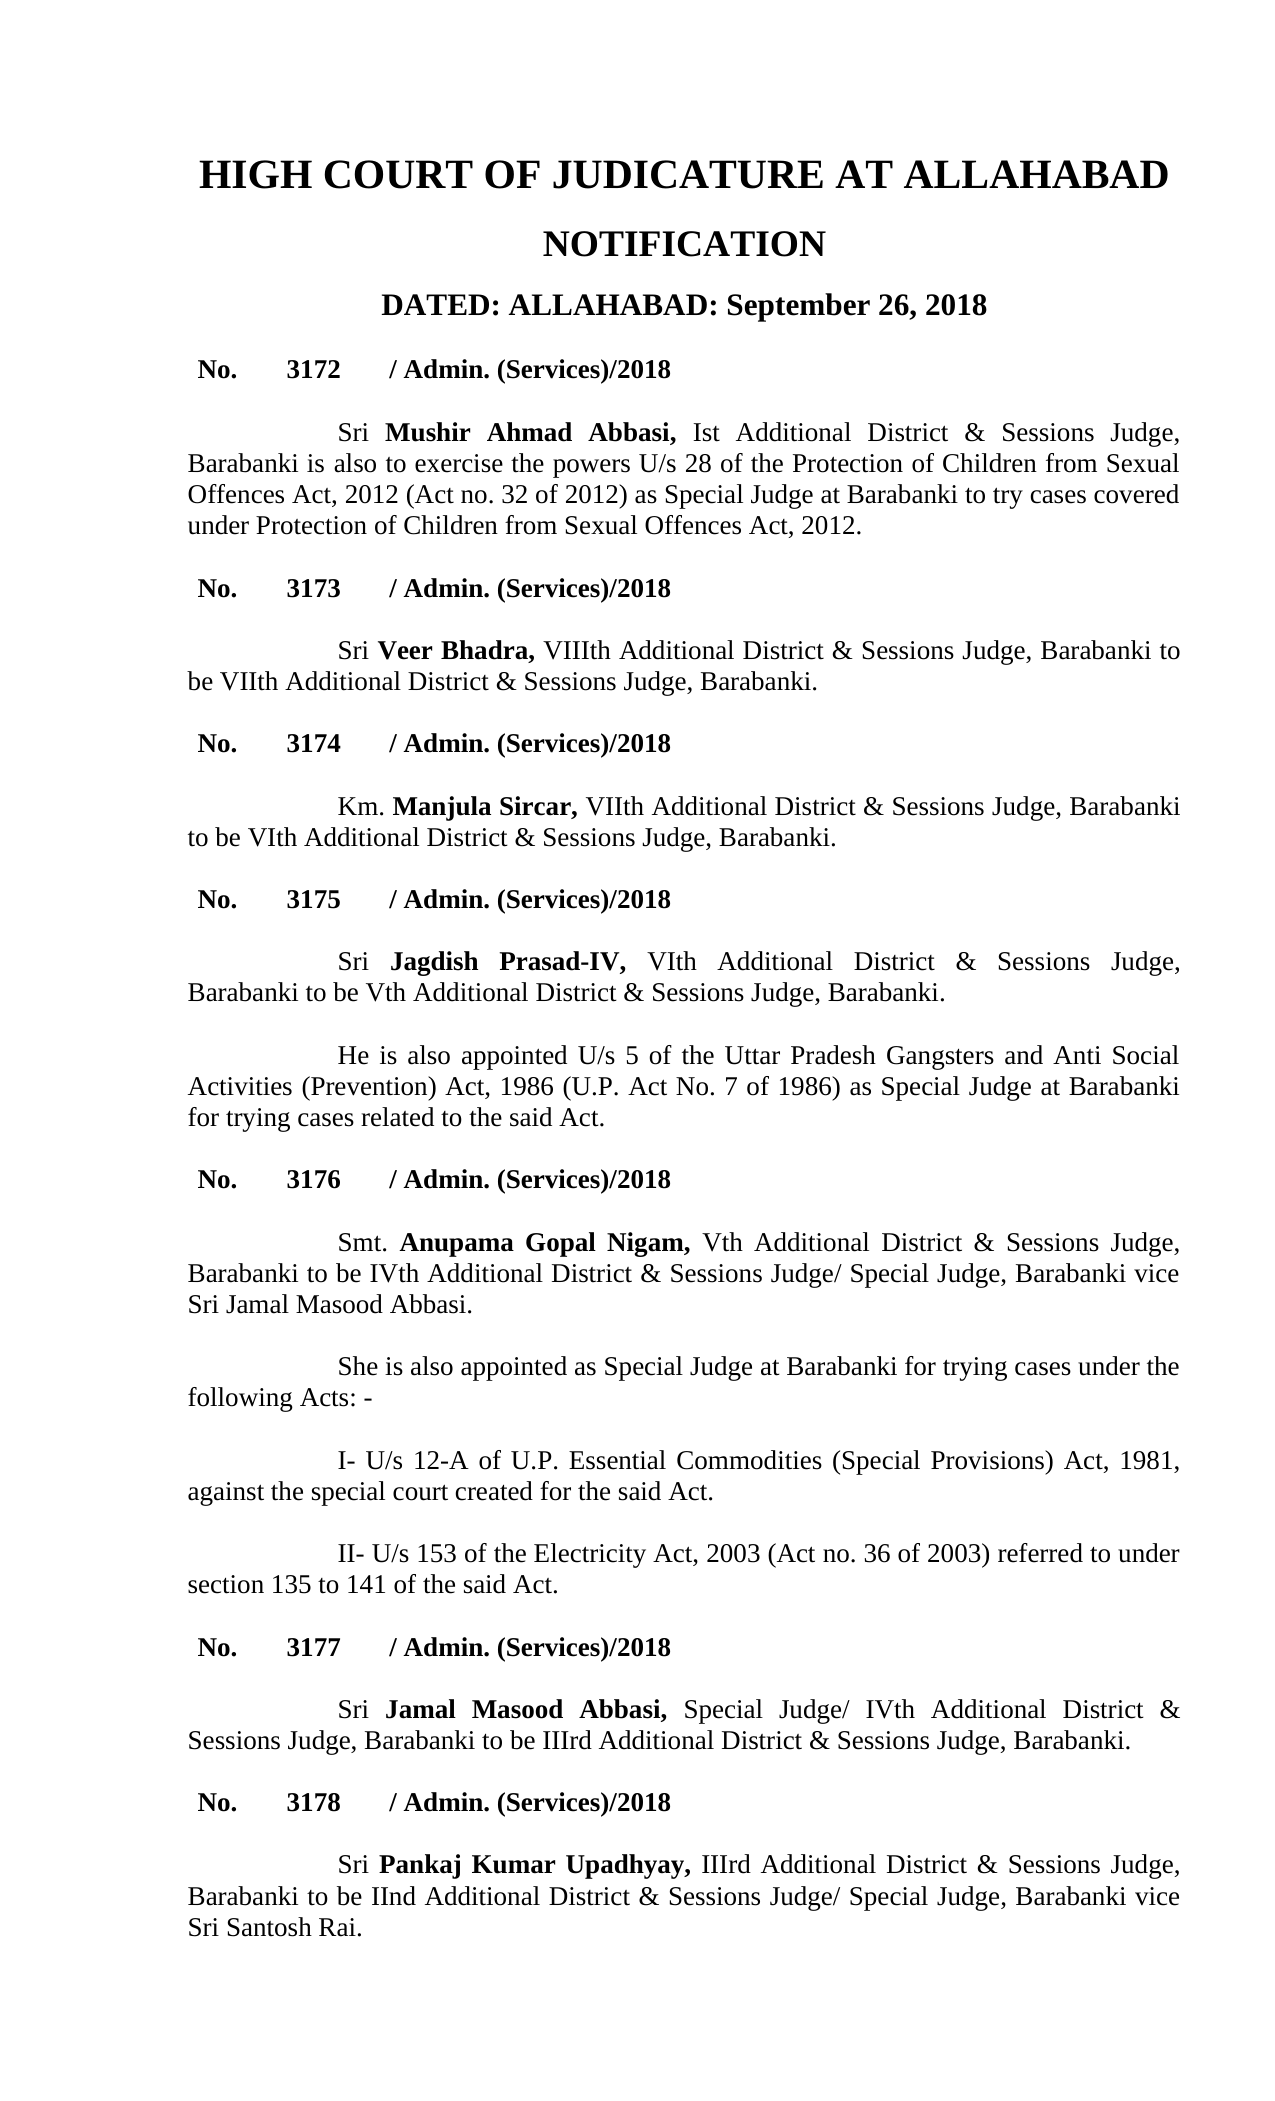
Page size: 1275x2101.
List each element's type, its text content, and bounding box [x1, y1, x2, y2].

table_header 3175 [275, 883, 364, 914]
table_header 3177 [275, 1631, 364, 1662]
table_header No. [186, 1164, 275, 1194]
table_header No. [186, 728, 275, 758]
text Sri Jamal Masood Abbasi, Special Judge/ IVth Additional District & Sessions Judge, Barabanki to be IIIrd Additional District & Sessions Judge, Barabanki. [187, 1693, 1181, 1755]
table_header No. [186, 1631, 275, 1662]
text II- U/s 153 of the Electricity Act, 2003 (Act no. 36 of 2003) referred to under section 135 to 141 of the said Act. [187, 1537, 1181, 1599]
subtitle NOTIFICATION [187, 222, 1181, 265]
text Km. Manjula Sircar, VIIth Additional District & Sessions Judge, Barabanki to be VIth Additional District & Sessions Judge, Barabanki. [187, 790, 1181, 852]
text Sri Veer Bhadra, VIIIth Additional District & Sessions Judge, Barabanki to be VIIth Additional District & Sessions Judge, Barabanki. [187, 634, 1181, 696]
table_header No. [186, 883, 275, 914]
table_header No. [186, 354, 275, 385]
text She is also appointed as Special Judge at Barabanki for trying cases under the following Acts: - [187, 1350, 1181, 1413]
table_header 3178 [275, 1786, 364, 1817]
text Smt. Anupama Gopal Nigam, Vth Additional District & Sessions Judge, Barabanki to be IVth Additional District & Sessions Judge/ Special Judge, Barabanki vice Sri Jamal Masood Abbasi. [187, 1226, 1181, 1319]
text I- U/s 12-A of U.P. Essential Commodities (Special Provisions) Act, 1981, against the special court created for the said Act. [187, 1444, 1181, 1506]
table_header 3172 [275, 354, 364, 385]
text Sri Pankaj Kumar Upadhyay, IIIrd Additional District & Sessions Judge, Barabanki to be IInd Additional District & Sessions Judge/ Special Judge, Barabanki vice Sri Santosh Rai. [187, 1849, 1181, 1942]
table_header / Admin. (Services)/2018 [364, 1631, 714, 1662]
table_header / Admin. (Services)/2018 [364, 1164, 714, 1194]
subtitle DATED: ALLAHABAD: September 26, 2018 [187, 287, 1181, 322]
text Sri Mushir Ahmad Abbasi, Ist Additional District & Sessions Judge, Barabanki is also to exercise the powers U/s 28 of the Protection of Children from Sexual Offences Act, 2012 (Act no. 32 of 2012) as Special Judge at Barabanki to try cases covered under Protection of Children from Sexual Offences Act, 2012. [187, 416, 1181, 541]
table_header / Admin. (Services)/2018 [364, 1786, 714, 1817]
table_header / Admin. (Services)/2018 [364, 728, 714, 758]
table_header No. [186, 1786, 275, 1817]
text HIGH COURT OF JUDICATURE AT ALLAHABAD [187, 150, 1181, 198]
text Sri Jagdish Prasad-IV, VIth Additional District & Sessions Judge, Barabanki to be Vth Additional District & Sessions Judge, Barabanki. [187, 945, 1181, 1008]
table_header 3173 [275, 572, 364, 603]
table_header / Admin. (Services)/2018 [364, 572, 714, 603]
table_header / Admin. (Services)/2018 [364, 354, 714, 385]
text He is also appointed U/s 5 of the Uttar Pradesh Gangsters and Anti Social Activities (Prevention) Act, 1986 (U.P. Act No. 7 of 1986) as Special Judge at Barabanki for trying cases related to the said Act. [187, 1039, 1181, 1132]
table_header 3174 [275, 728, 364, 758]
table_header / Admin. (Services)/2018 [364, 883, 714, 914]
table_header 3176 [275, 1164, 364, 1194]
table_header No. [186, 572, 275, 603]
